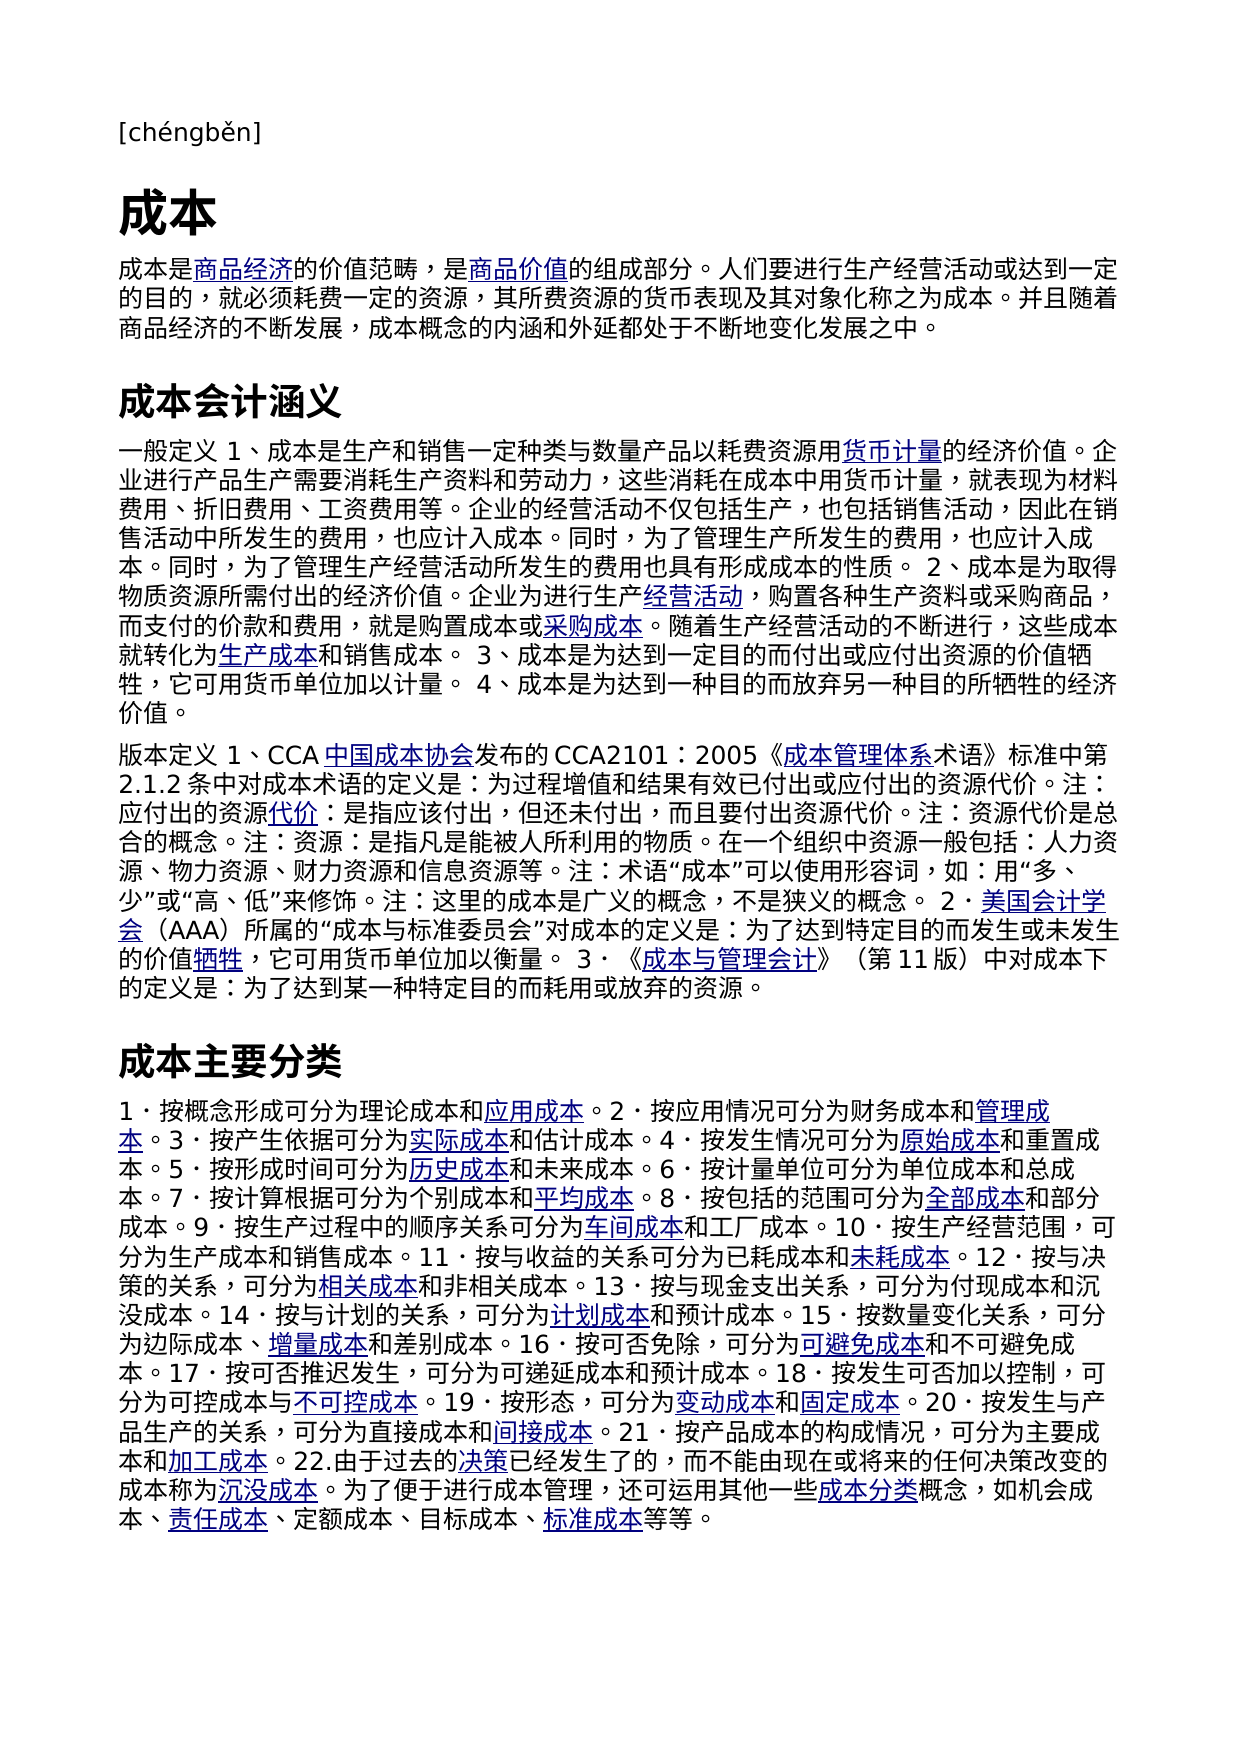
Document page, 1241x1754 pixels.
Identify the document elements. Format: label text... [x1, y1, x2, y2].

text 1．按概念形成可分为理论成本和应用成本。2．按应用情况可分为财务成本和管理成本。3．按产生依据可分为实际成本和估计成本。4．按发生情况可分为原始成本和重置成本。5．按形成时间可分为历史成本和未来成本。6．按计量单位可分为单位成本和总成本。7．按计算根据可分为个别成本和平均成本。8．按包括的范围可分为全部成本和部分成本。9．按生产过程中的顺序关系可分为车间成本和工厂成本。10．按生产经营范围，可分为生产成本和销售成本。11．按与收益的关系可分为已耗成本和未耗成本。12．按与决策的关系，可分为相关成本和非相关成本。13．按与现金支出关系，可分为付现成本和沉没成本。14．按与计划的关系，可分为计划成本和预计成本。15．按数量变化关系，可分为边际成本、增量成本和差别成本。16．按可否免除，可分为可避免成本和不可避免成本。17．按可否推迟发生，可分为可递延成本和预计成本。18．按发生可否加以控制，可分为可控成本与不可控成本。19．按形态，可分为变动成本和固定成本。20．按发生与产品生产的关系，可分为直接成本和间接成本。21．按产品成本的构成情况，可分为主要成本和加工成本。22.由于过去的决策已经发生了的，而不能由现在或将来的任何决策改变的成本称为沉没成本。为了便于进行成本管理，还可运用其他一些成本分类概念，如机会成本、责任成本、定额成本、目标成本、标准成本等等。 [118, 1097, 1122, 1534]
text [chéngběn] [118, 118, 1122, 147]
subtitle 成本 [118, 185, 1122, 243]
subtitle 成本主要分类 [118, 1041, 1122, 1084]
subtitle 成本会计涵义 [118, 381, 1122, 424]
text 一般定义 1、成本是生产和销售一定种类与数量产品以耗费资源用货币计量的经济价值。企业进行产品生产需要消耗生产资料和劳动力，这些消耗在成本中用货币计量，就表现为材料费用、折旧费用、工资费用等。企业的经营活动不仅包括生产，也包括销售活动，因此在销售活动中所发生的费用，也应计入成本。同时，为了管理生产所发生的费用，也应计入成本。同时，为了管理生产经营活动所发生的费用也具有形成成本的性质。 2、成本是为取得物质资源所需付出的经济价值。企业为进行生产经营活动，购置各种生产资料或采购商品，而支付的价款和费用，就是购置成本或采购成本。随着生产经营活动的不断进行，这些成本就转化为生产成本和销售成本。 3、成本是为达到一定目的而付出或应付出资源的价值牺牲，它可用货币单位加以计量。 4、成本是为达到一种目的而放弃另一种目的所牺牲的经济价值。 [118, 437, 1122, 728]
text 版本定义 1、CCA中国成本协会发布的CCA2101：2005《成本管理体系术语》标准中第2.1.2条中对成本术语的定义是：为过程增值和结果有效已付出或应付出的资源代价。注：应付出的资源代价：是指应该付出，但还未付出，而且要付出资源代价。注：资源代价是总合的概念。注：资源：是指凡是能被人所利用的物质。在一个组织中资源一般包括：人力资源、物力资源、财力资源和信息资源等。注：术语“成本”可以使用形容词，如：用“多、少”或“高、低”来修饰。注：这里的成本是广义的概念，不是狭义的概念。 2．美国会计学会（AAA）所属的“成本与标准委员会”对成本的定义是：为了达到特定目的而发生或未发生的价值牺牲，它可用货币单位加以衡量。 3．《成本与管理会计》（第11版）中对成本下的定义是：为了达到某一种特定目的而耗用或放弃的资源。 [118, 741, 1122, 1003]
text 成本是商品经济的价值范畴，是商品价值的组成部分。人们要进行生产经营活动或达到一定的目的，就必须耗费一定的资源，其所费资源的货币表现及其对象化称之为成本。并且随着商品经济的不断发展，成本概念的内涵和外延都处于不断地变化发展之中。 [118, 256, 1122, 343]
